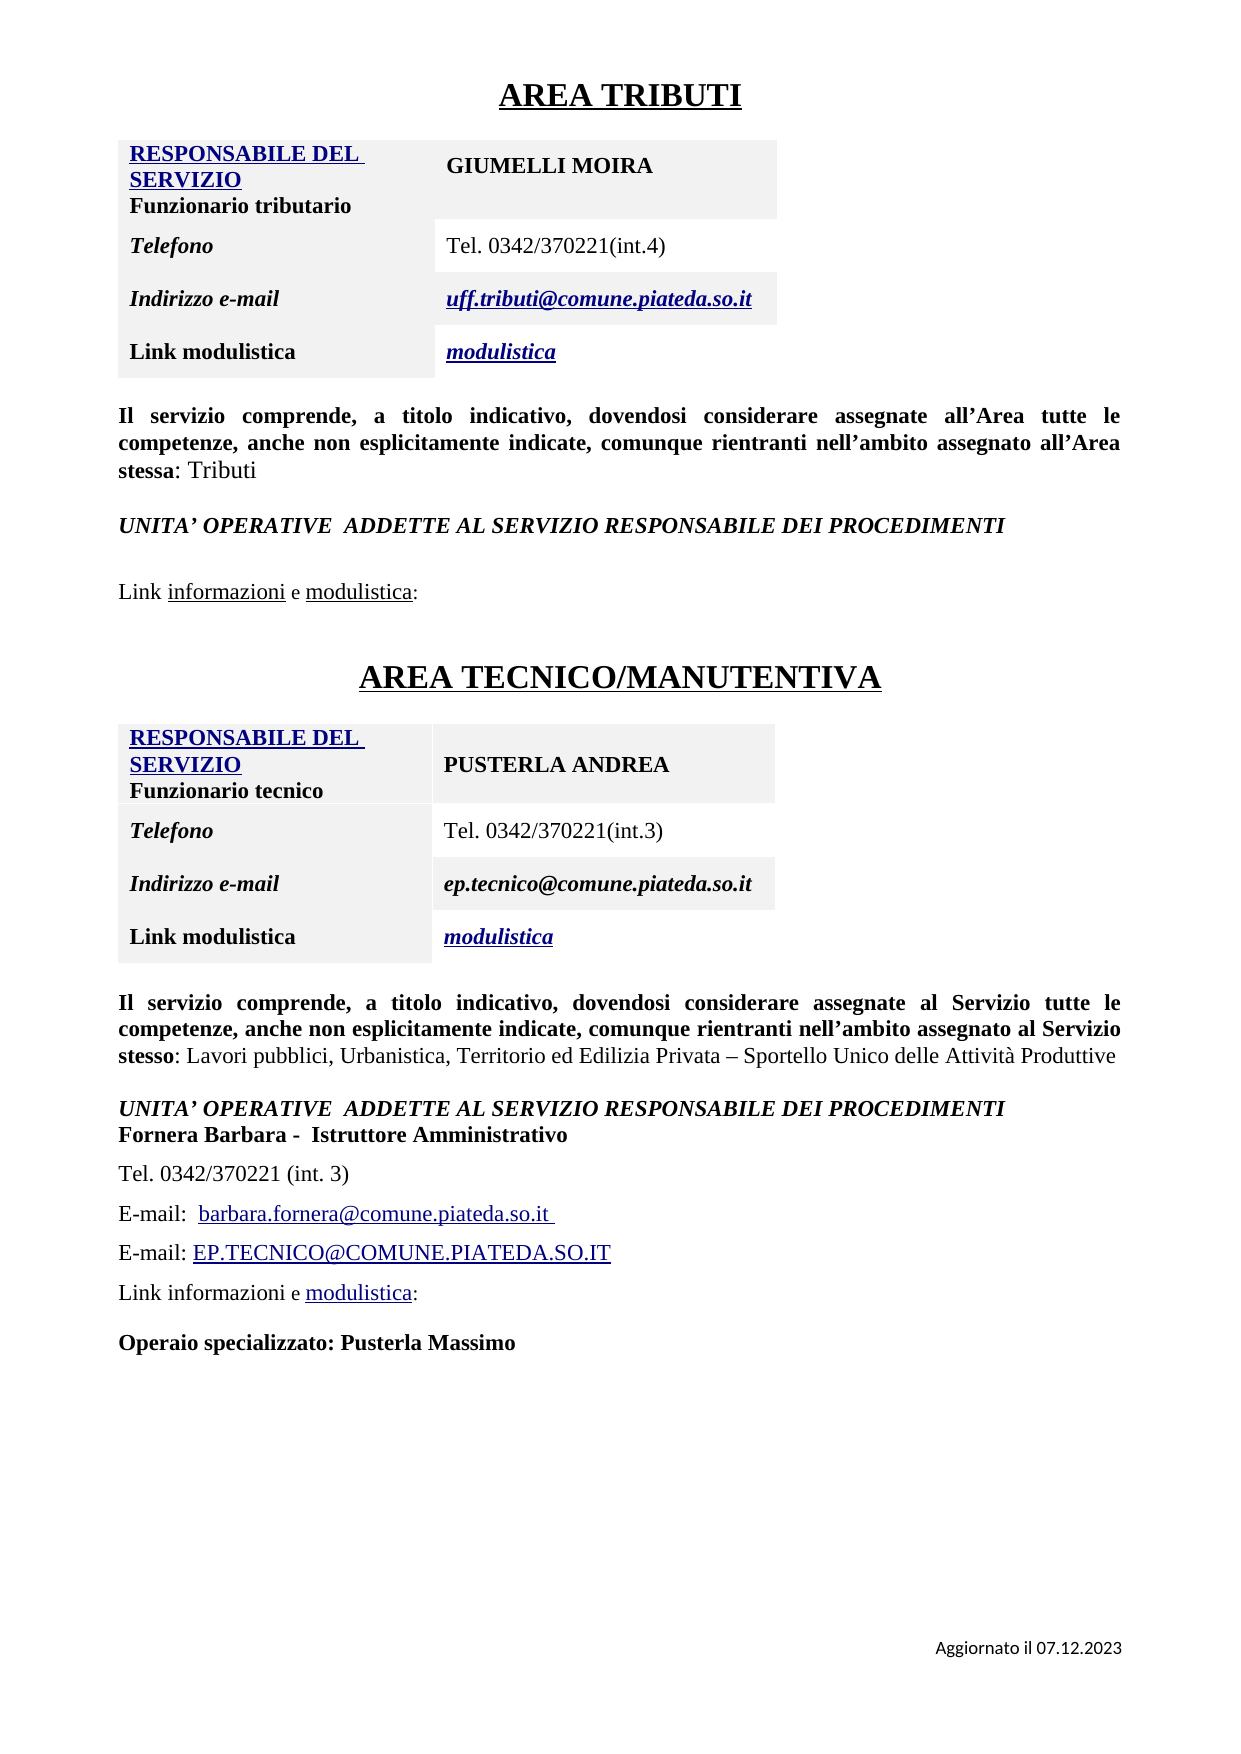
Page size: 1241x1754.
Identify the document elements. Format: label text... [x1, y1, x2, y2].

table_cell Link modulistica [118, 325, 435, 378]
text Il servizio comprende, a titolo indicativo, dovendosi considerare assegnate all’Area tutte le competenze, anche non esplicitamente indicate, comunque rientranti nell’ambito assegnato all’Area stessa: Tributi [118, 402, 1122, 484]
table_cell modulistica [433, 910, 775, 963]
table_cell uff.tributi@comune.piateda.so.it [435, 272, 777, 325]
text Fornera Barbara - Istruttore Amministrativo [118, 1121, 1122, 1147]
table_cell Tel. 0342/370221(int.3) [433, 804, 775, 857]
table_header GIUMELLI MOIRA [435, 140, 777, 219]
text Operaio specializzato: Pusterla Massimo [118, 1329, 1122, 1356]
table_cell Telefono [118, 804, 432, 857]
table_cell ep.tecnico@comune.piateda.so.it [433, 857, 775, 910]
text UNITA’ OPERATIVE ADDETTE AL SERVIZIO RESPONSABILE DEI PROCEDIMENTI [118, 512, 1122, 539]
text AREA TRIBUTI [118, 75, 1122, 113]
table_cell Indirizzo e-mail [118, 857, 432, 910]
table_cell Telefono [118, 219, 435, 272]
text Il servizio comprende, a titolo indicativo, dovendosi considerare assegnate al Servizio tutte le competenze, anche non esplicitamente indicate, comunque rientranti nell’ambito assegnato al Servizio stesso: Lavori pubblici, Urbanistica, Territorio ed Edilizia Privata – Sportello Unico delle Attività Produttive [118, 989, 1122, 1068]
text AREA TECNICO/MANUTENTIVA [118, 657, 1122, 696]
table_header RESPONSABILE DEL SERVIZIO Funzionario tributario [118, 140, 435, 219]
table_cell Indirizzo e-mail [118, 272, 435, 325]
text E-mail: barbara.fornera@comune.piateda.so.it [118, 1200, 1122, 1226]
text E-mail: EP.TECNICO@COMUNE.PIATEDA.SO.IT [118, 1239, 1122, 1266]
table_cell Link modulistica [118, 910, 432, 963]
text Tel. 0342/370221 (int. 3) [118, 1160, 1122, 1187]
text UNITA’ OPERATIVE ADDETTE AL SERVIZIO RESPONSABILE DEI PROCEDIMENTI [118, 1094, 1122, 1121]
table_cell modulistica [435, 325, 777, 378]
table_header PUSTERLA ANDREA [433, 724, 775, 803]
text Link informazioni e modulistica: [118, 1279, 1122, 1305]
table_cell Tel. 0342/370221(int.4) [435, 219, 777, 272]
table_header RESPONSABILE DEL SERVIZIO Funzionario tecnico [118, 724, 432, 803]
text Link informazioni e modulistica: [118, 578, 1122, 604]
